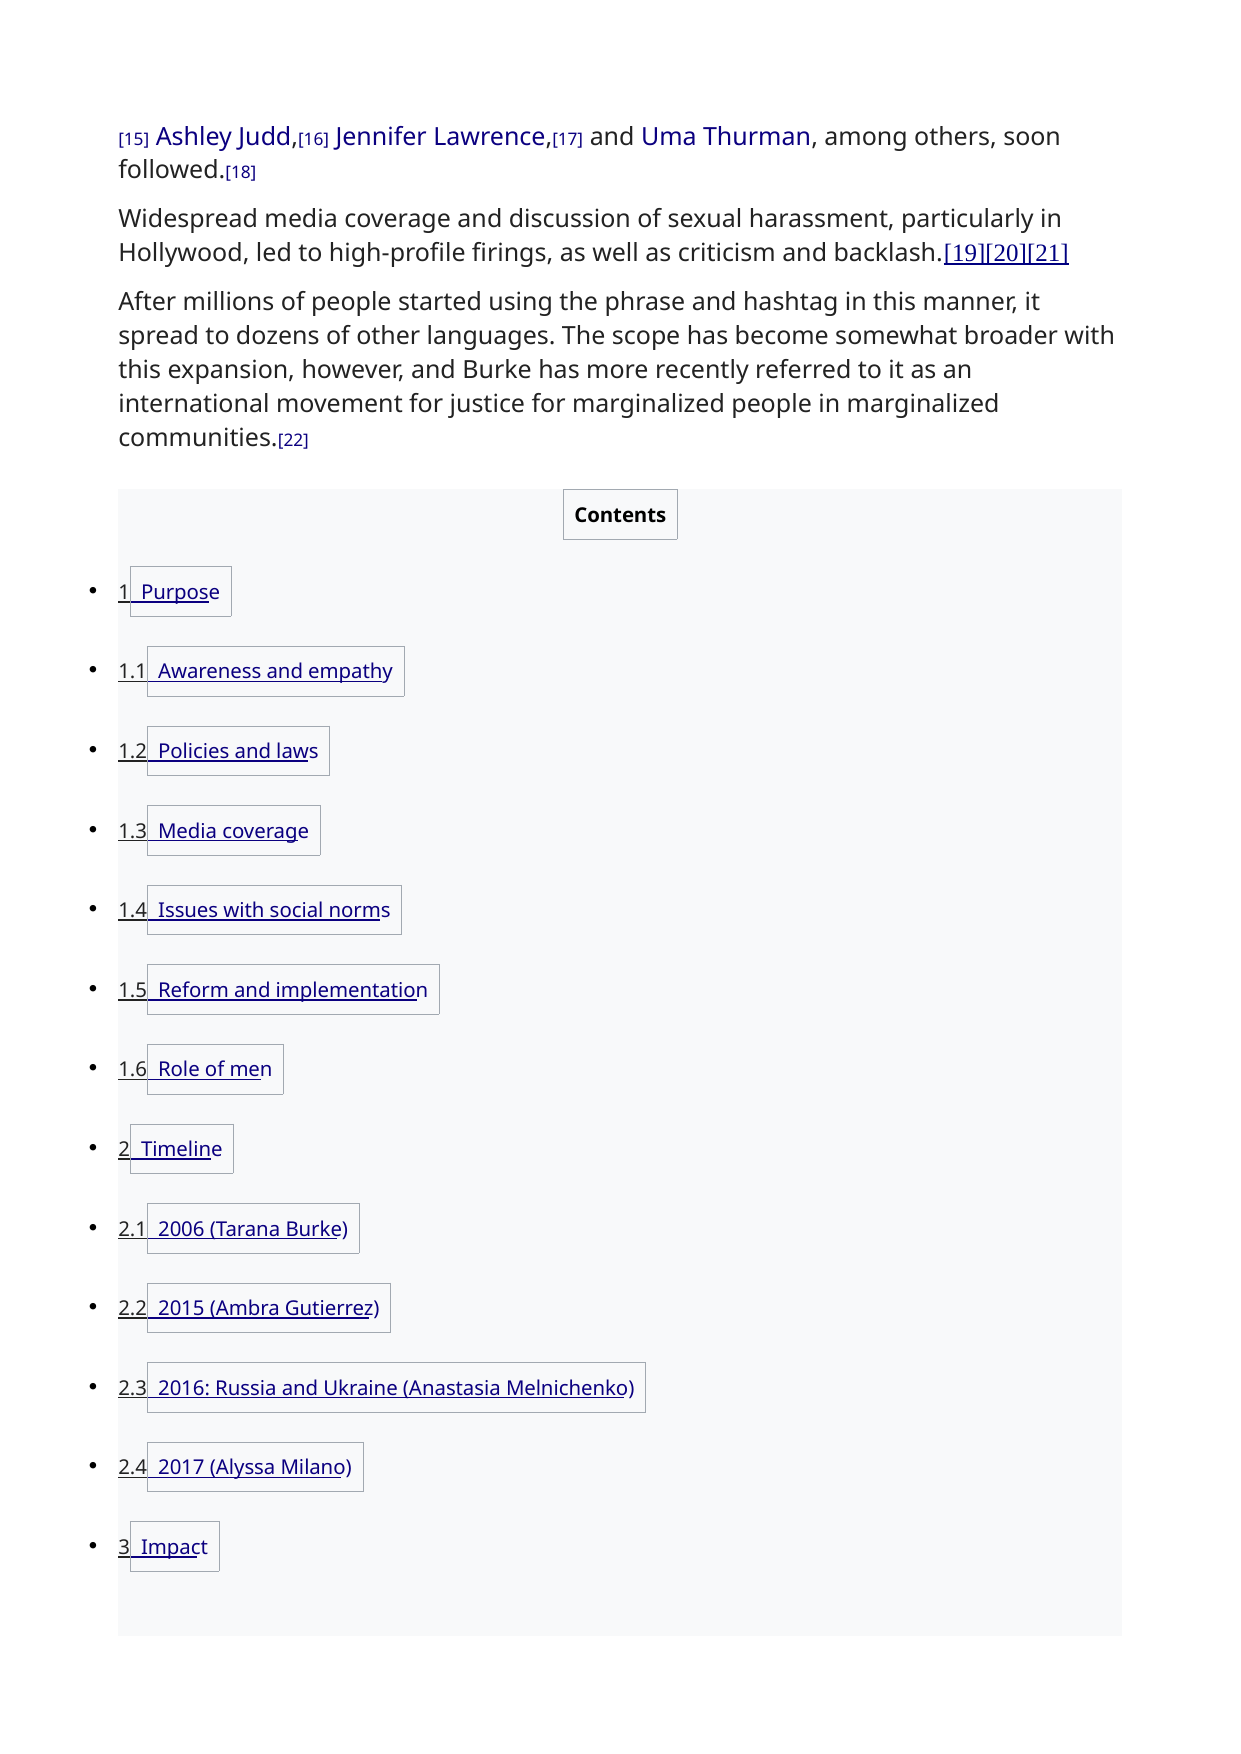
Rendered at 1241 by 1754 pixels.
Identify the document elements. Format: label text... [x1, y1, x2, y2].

list 2Timeline [234, 1123, 1122, 1173]
list 2016: Russia and Ukraine (Anastasia Melnichenko) [148, 1363, 645, 1412]
list [118, 1080, 147, 1094]
list 1.4 [118, 885, 147, 919]
list [118, 1558, 130, 1571]
list [405, 646, 1122, 696]
list 1.5 [118, 964, 147, 999]
list 1.2 [118, 726, 147, 760]
list 3 [118, 1521, 130, 1556]
list 1.3 [118, 805, 147, 840]
list [118, 841, 147, 855]
list Issues with social norms [148, 886, 401, 934]
list 2015 (Ambra Gutierrez) [148, 1284, 390, 1332]
list 1 [118, 566, 130, 601]
text [15] Ashley Judd,[16] Jennifer Lawrence,[17] and Uma Thurman, among others, soon followed.[18] [118, 118, 1122, 186]
list Media coverage [148, 806, 320, 855]
subtitle [678, 489, 1122, 539]
list [220, 1521, 1122, 1571]
list 1.1 [118, 646, 147, 681]
list [321, 805, 1122, 855]
list [364, 1442, 1122, 1492]
list [360, 1203, 1122, 1253]
text Widespread media coverage and discussion of sexual harassment, particularly in Hollywood, led to high-profile firings, as well as criticism and backlash.[19][20][21] [118, 201, 1122, 269]
list [330, 726, 1122, 775]
list 2006 (Tarana Burke) [148, 1204, 359, 1253]
list [440, 964, 1122, 1014]
list [391, 1283, 1122, 1332]
list Role of men [148, 1045, 283, 1094]
list 2.1 [118, 1203, 147, 1238]
list 2.4 [118, 1442, 147, 1477]
list [402, 885, 1122, 934]
list Impact [131, 1522, 219, 1571]
list Reform and implementation [148, 965, 439, 1014]
subtitle Contents [564, 490, 677, 539]
list 2.3 [118, 1362, 147, 1397]
list 2.2 [118, 1283, 147, 1317]
list Policies and laws [148, 727, 329, 775]
list Purpose [131, 567, 231, 616]
text After millions of people started using the phrase and hashtag in this manner, it spread to dozens of other languages. The scope has become somewhat broader with this expansion, however, and Burke has more recently referred to it as an international movement for justice for marginalized people in marginalized communities.[22] [118, 283, 1122, 454]
list 1.6 [118, 1044, 147, 1079]
list 2Timeline [118, 1123, 233, 1158]
list [232, 566, 1122, 616]
list 2Timeline [131, 1125, 233, 1173]
list Awareness and empathy [148, 647, 404, 696]
list [646, 1362, 1122, 1412]
list [284, 1044, 1122, 1094]
list 2017 (Alyssa Milano) [148, 1443, 363, 1491]
subtitle [118, 489, 563, 539]
